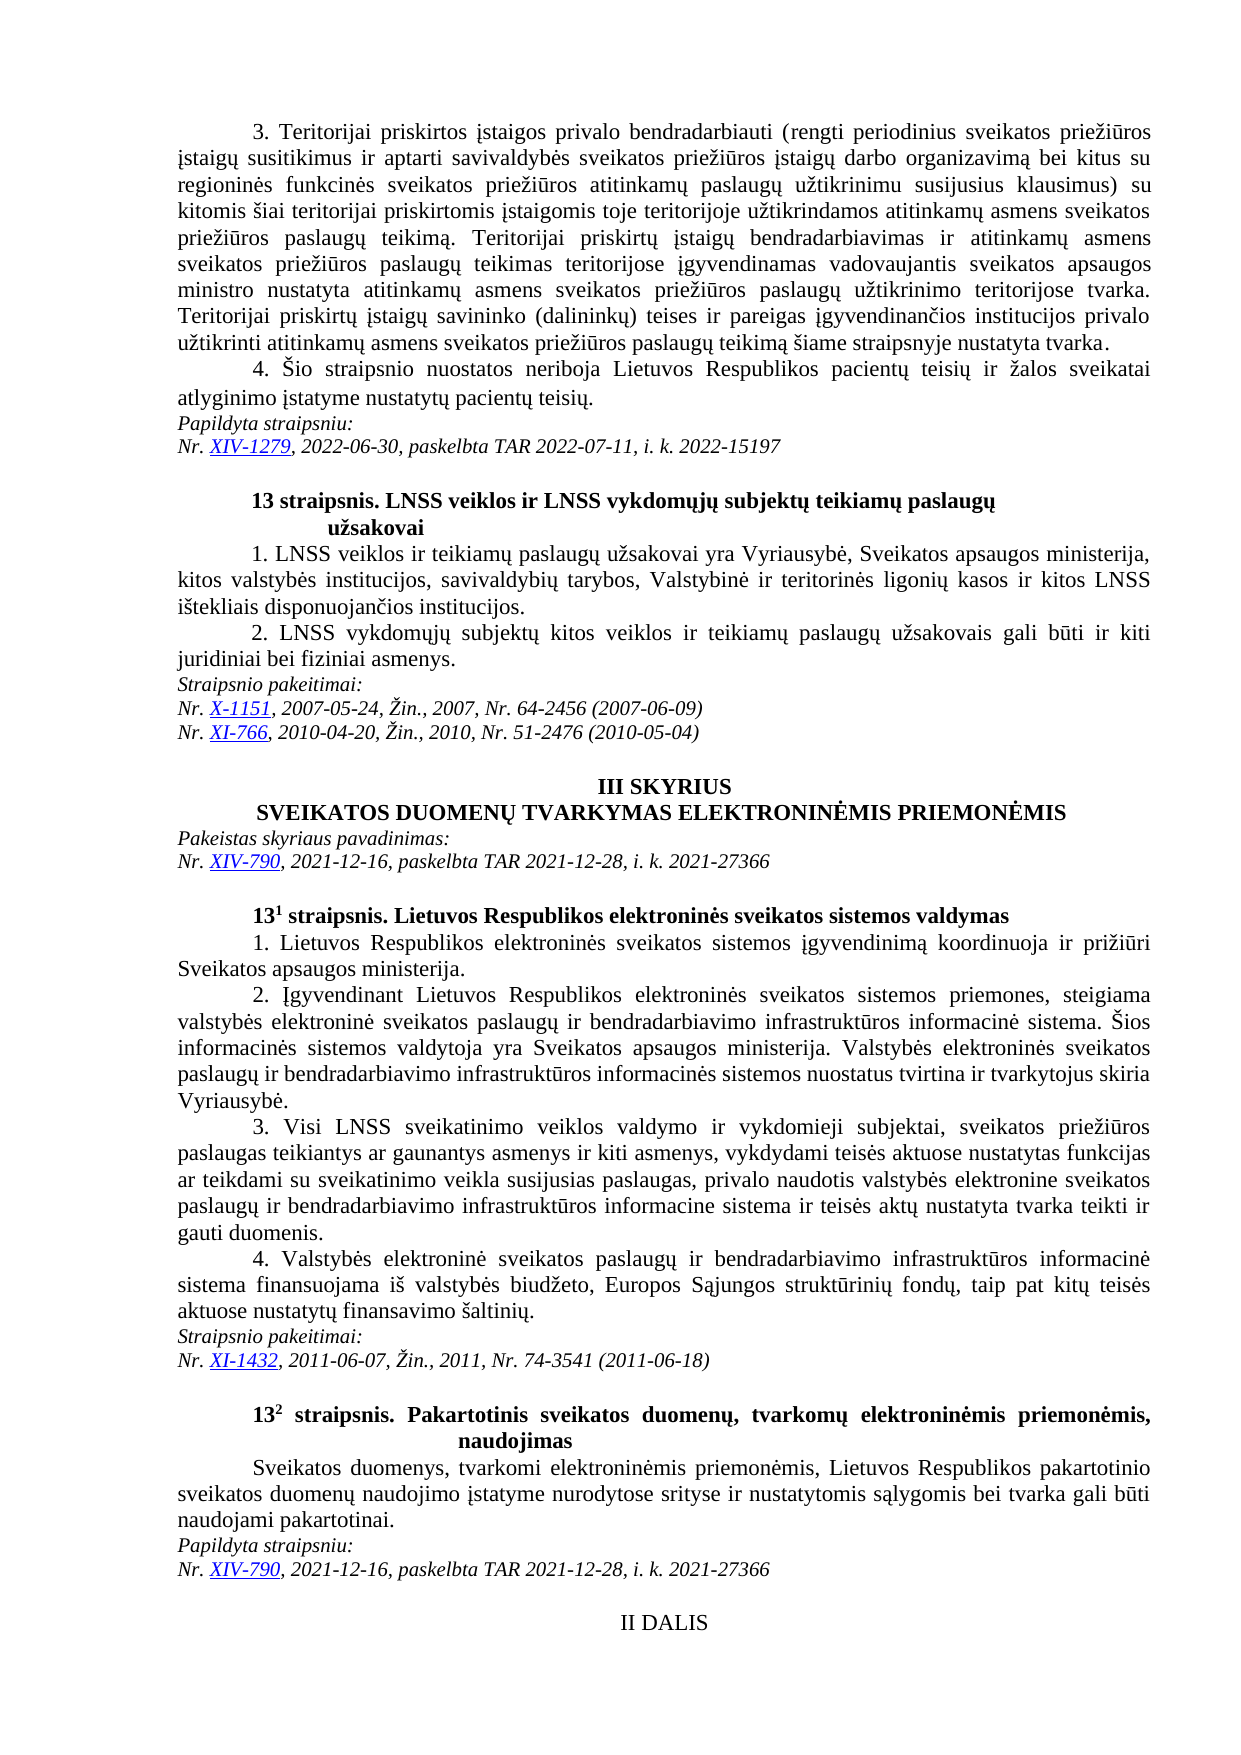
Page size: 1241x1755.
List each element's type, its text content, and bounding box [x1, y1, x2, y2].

text Papildyta straipsniu: [177, 410, 1152, 434]
text užsakovai [177, 514, 1152, 540]
text 2. Įgyvendinant Lietuvos Respublikos elektroninės sveikatos sistemos priemones, steigiama valstybės elektroninė sveikatos paslaugų ir bendradarbiavimo infrastruktūros informacinė sistema. Šios informacinės sistemos valdytoja yra Sveikatos apsaugos ministerija. Valstybės elektroninės sveikatos paslaugų ir bendradarbiavimo infrastruktūros informacinės sistemos nuostatus tvirtina ir tvarkytojus skiria Vyriausybė. [177, 981, 1152, 1113]
text Nr. XI-766, 2010-04-20, Žin., 2010, Nr. 51-2476 (2010-05-04) [177, 720, 1152, 744]
text 3. Teritorijai priskirtos įstaigos privalo bendradarbiauti (rengti periodinius sveikatos priežiūros įstaigų susitikimus ir aptarti savivaldybės sveikatos priežiūros įstaigų darbo organizavimą bei kitus su regioninės funkcinės sveikatos priežiūros atitinkamų paslaugų užtikrinimu susijusius klausimus) su kitomis šiai teritorijai priskirtomis įstaigomis toje teritorijoje užtikrindamos atitinkamų asmens sveikatos priežiūros paslaugų teikimą. Teritorijai priskirtų įstaigų bendradarbiavimas ir atitinkamų asmens sveikatos priežiūros paslaugų teikimas teritorijose įgyvendinamas vadovaujantis sveikatos apsaugos ministro nustatyta atitinkamų asmens sveikatos priežiūros paslaugų užtikrinimo teritorijose tvarka. Teritorijai priskirtų įstaigų savininko (dalininkų) teises ir pareigas įgyvendinančios institucijos privalo užtikrinti atitinkamų asmens sveikatos priežiūros paslaugų teikimą šiame straipsnyje nustatyta tvarka. [177, 118, 1152, 355]
text II DALIS [177, 1609, 1152, 1636]
text 1. Lietuvos Respublikos elektroninės sveikatos sistemos įgyvendinimą koordinuoja ir prižiūri Sveikatos apsaugos ministerija. [177, 929, 1152, 981]
text 4. Šio straipsnio nuostatos neriboja Lietuvos Respublikos pacientų teisių ir žalos sveikatai atlyginimo įstatyme nustatytų pacientų teisių. [177, 355, 1152, 410]
text SVEIKATOS DUOMENŲ TVARKYMAS ELEKTRONINĖMIS PRIEMONĖMIS [177, 799, 1152, 825]
text 4. Valstybės elektroninė sveikatos paslaugų ir bendradarbiavimo infrastruktūros informacinė sistema finansuojama iš valstybės biudžeto, Europos Sąjungos struktūrinių fondų, taip pat kitų teisės aktuose nustatytų finansavimo šaltinių. [177, 1245, 1152, 1324]
text Nr. XI-1432, 2011-06-07, Žin., 2011, Nr. 74-3541 (2011-06-18) [177, 1348, 1152, 1372]
text 132 straipsnis. Pakartotinis sveikatos duomenų, tvarkomų elektroninėmis priemonėmis, naudojimas [252, 1401, 1152, 1453]
text Nr. XIV-1279, 2022-06-30, paskelbta TAR 2022-07-11, i. k. 2022-15197 [177, 434, 1152, 458]
text Nr. XIV-790, 2021-12-16, paskelbta TAR 2021-12-28, i. k. 2021-27366 [177, 1557, 1152, 1581]
text Nr. X-1151, 2007-05-24, Žin., 2007, Nr. 64-2456 (2007-06-09) [177, 696, 1152, 720]
text 1. LNSS veiklos ir teikiamų paslaugų užsakovai yra Vyriausybė, Sveikatos apsaugos ministerija, kitos valstybės institucijos, savivaldybių tarybos, Valstybinė ir teritorinės ligonių kasos ir kitos LNSS ištekliais disponuojančios institucijos. [177, 540, 1152, 619]
text Straipsnio pakeitimai: [177, 672, 1152, 696]
text III SKYRIUS [177, 773, 1152, 799]
text 13 straipsnis. LNSS veiklos ir LNSS vykdomųjų subjektų teikiamų paslaugų [177, 487, 1152, 514]
text 131 straipsnis. Lietuvos Respublikos elektroninės sveikatos sistemos valdymas [177, 902, 1152, 929]
text Nr. XIV-790, 2021-12-16, paskelbta TAR 2021-12-28, i. k. 2021-27366 [177, 849, 1152, 873]
text Papildyta straipsniu: [177, 1533, 1152, 1557]
text Pakeistas skyriaus pavadinimas: [177, 825, 1152, 849]
text 3. Visi LNSS sveikatinimo veiklos valdymo ir vykdomieji subjektai, sveikatos priežiūros paslaugas teikiantys ar gaunantys asmenys ir kiti asmenys, vykdydami teisės aktuose nustatytas funkcijas ar teikdami su sveikatinimo veikla susijusias paslaugas, privalo naudotis valstybės elektronine sveikatos paslaugų ir bendradarbiavimo infrastruktūros informacine sistema ir teisės aktų nustatyta tvarka teikti ir gauti duomenis. [177, 1113, 1152, 1245]
text Sveikatos duomenys, tvarkomi elektroninėmis priemonėmis, Lietuvos Respublikos pakartotinio sveikatos duomenų naudojimo įstatyme nurodytose srityse ir nustatytomis sąlygomis bei tvarka gali būti naudojami pakartotinai. [177, 1453, 1152, 1533]
text 2. LNSS vykdomųjų subjektų kitos veiklos ir teikiamų paslaugų užsakovais gali būti ir kiti juridiniai bei fiziniai asmenys. [177, 619, 1152, 672]
text Straipsnio pakeitimai: [177, 1324, 1152, 1348]
